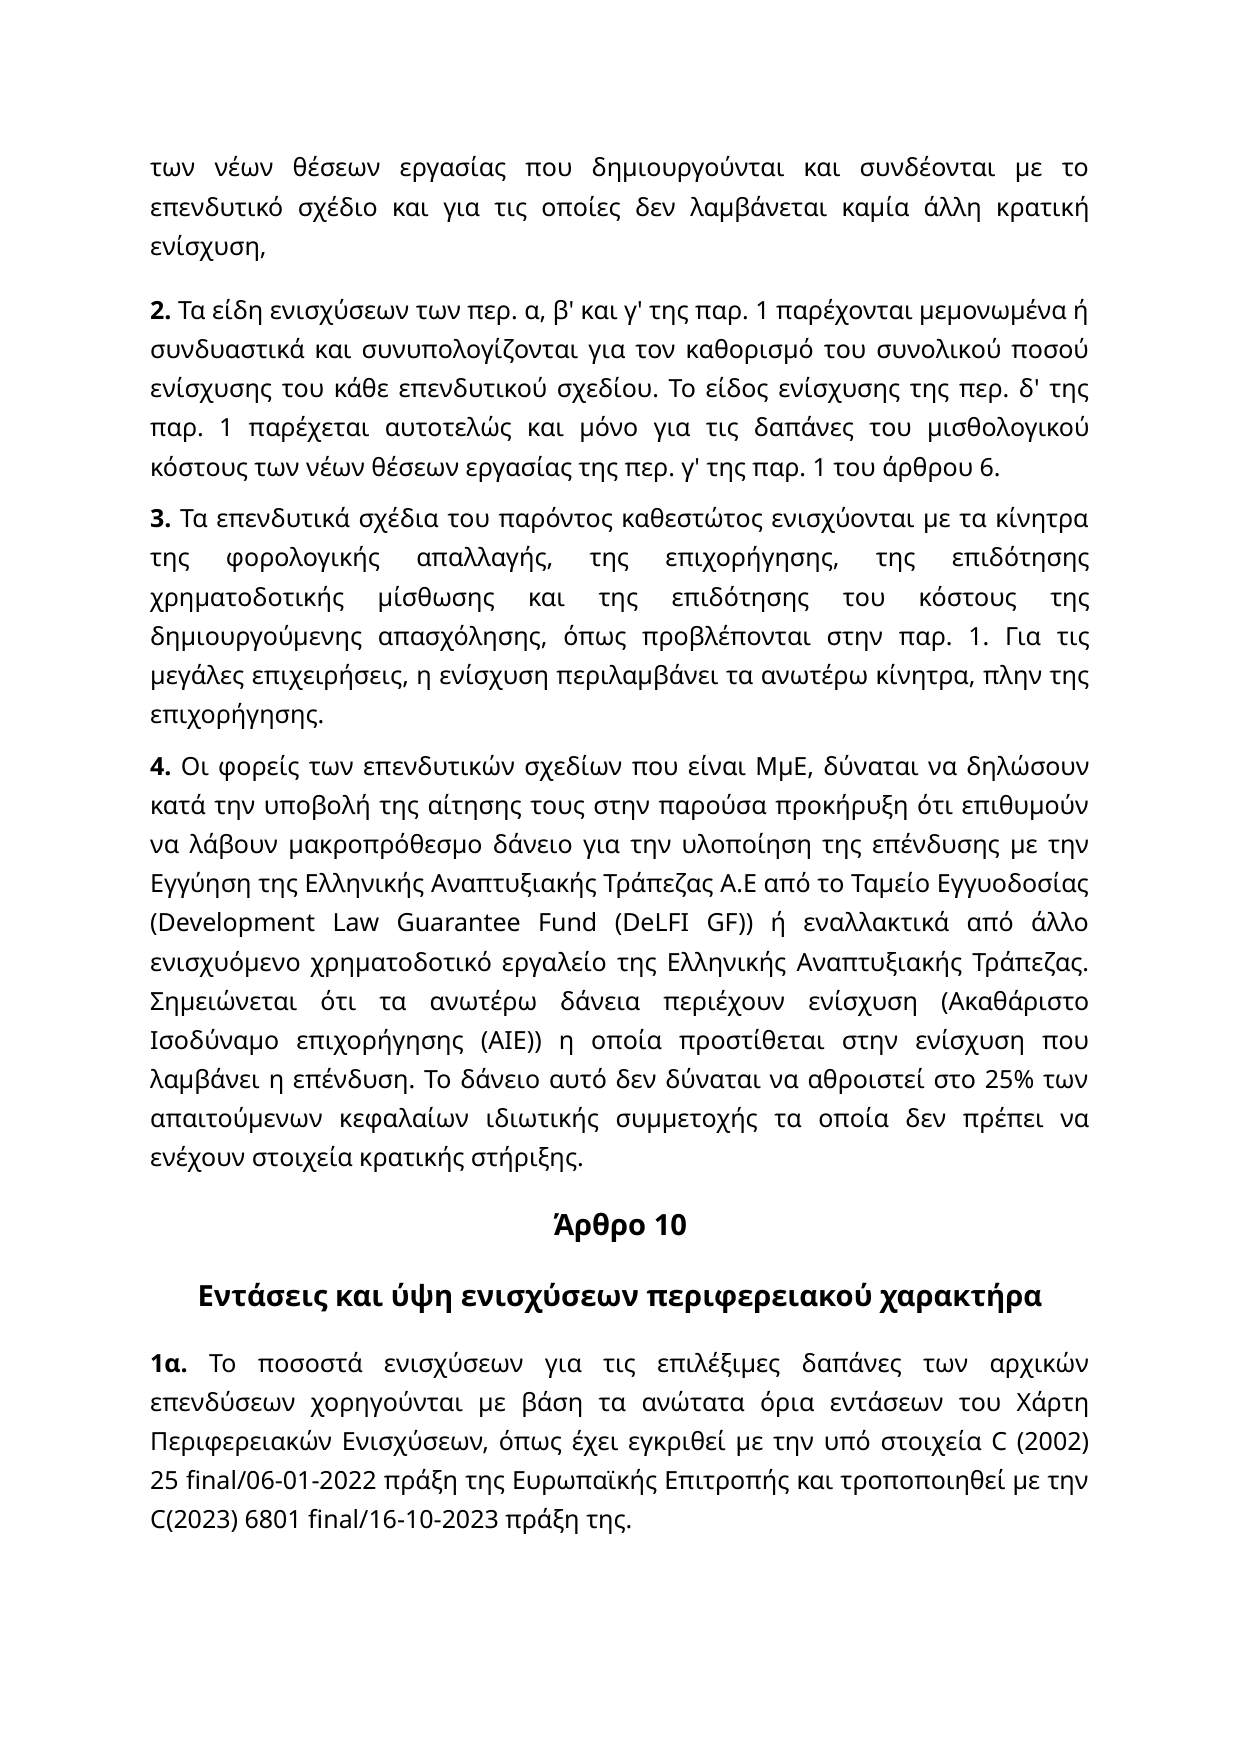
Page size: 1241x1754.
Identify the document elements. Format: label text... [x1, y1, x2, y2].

text των νέων θέσεων εργασίας που δημιουργούνται και συνδέονται με το επενδυτικό σχέδιο και για τις οποίες δεν λαμβάνεται καμία άλλη κρατική ενίσχυση, [150, 150, 1090, 262]
subtitle Άρθρο 10 [150, 1204, 1090, 1244]
text 2. Τα είδη ενισχύσεων των περ. α, β' και γ' της παρ. 1 παρέχονται μεμονωμένα ή συνδυαστικά και συνυπολογίζονται για τον καθορισμό του συνολικού ποσού ενίσχυσης του κάθε επενδυτικού σχεδίου. Το είδος ενίσχυσης της περ. δ' της παρ. 1 παρέχεται αυτοτελώς και μόνο για τις δαπάνες του μισθολογικού κόστους των νέων θέσεων εργασίας της περ. γ' της παρ. 1 του άρθρου 6. [150, 292, 1090, 483]
text 3. Τα επενδυτικά σχέδια του παρόντος καθεστώτος ενισχύονται με τα κίνητρα της φορολογικής απαλλαγής, της επιχορήγησης, της επιδότησης χρηματοδοτικής μίσθωσης και της επιδότησης του κόστους της δημιουργούμενης απασχόλησης, όπως προβλέπονται στην παρ. 1. Για τις μεγάλες επιχειρήσεις, η ενίσχυση περιλαμβάνει τα ανωτέρω κίνητρα, πλην της επιχορήγησης. [150, 501, 1090, 731]
subtitle Εντάσεις και ύψη ενισχύσεων περιφερειακού χαρακτήρα [150, 1275, 1090, 1314]
text 4. Οι φορείς των επενδυτικών σχεδίων που είναι ΜμΕ, δύναται να δηλώσουν κατά την υποβολή της αίτησης τους στην παρούσα προκήρυξη ότι επιθυμούν να λάβουν μακροπρόθεσμο δάνειο για την υλοποίηση της επένδυσης με την Εγγύηση της Ελληνικής Αναπτυξιακής Τράπεζας Α.Ε από το Ταμείο Εγγυοδοσίας (Development Law Guarantee Fund (DeLFI GF)) ή εναλλακτικά από άλλο ενισχυόμενο χρηματοδοτικό εργαλείο της Ελληνικής Αναπτυξιακής Τράπεζας. Σημειώνεται ότι τα ανωτέρω δάνεια περιέχουν ενίσχυση (Ακαθάριστο Ισοδύναμο επιχορήγησης (ΑΙΕ)) η οποία προστίθεται στην ενίσχυση που λαμβάνει η επένδυση. Το δάνειο αυτό δεν δύναται να αθροιστεί στο 25% των απαιτούμενων κεφαλαίων ιδιωτικής συμμετοχής τα οποία δεν πρέπει να ενέχουν στοιχεία κρατικής στήριξης. [150, 748, 1090, 1174]
text 1α. Το ποσοστά ενισχύσεων για τις επιλέξιμες δαπάνες των αρχικών επενδύσεων χορηγούνται με βάση τα ανώτατα όρια εντάσεων του Χάρτη Περιφερειακών Ενισχύσεων, όπως έχει εγκριθεί με την υπό στοιχεία C (2002) 25 final/06-01-2022 πράξη της Ευρωπαϊκής Επιτροπής και τροποποιηθεί με την C(2023) 6801 final/16-10-2023 πράξη της. [150, 1345, 1090, 1536]
